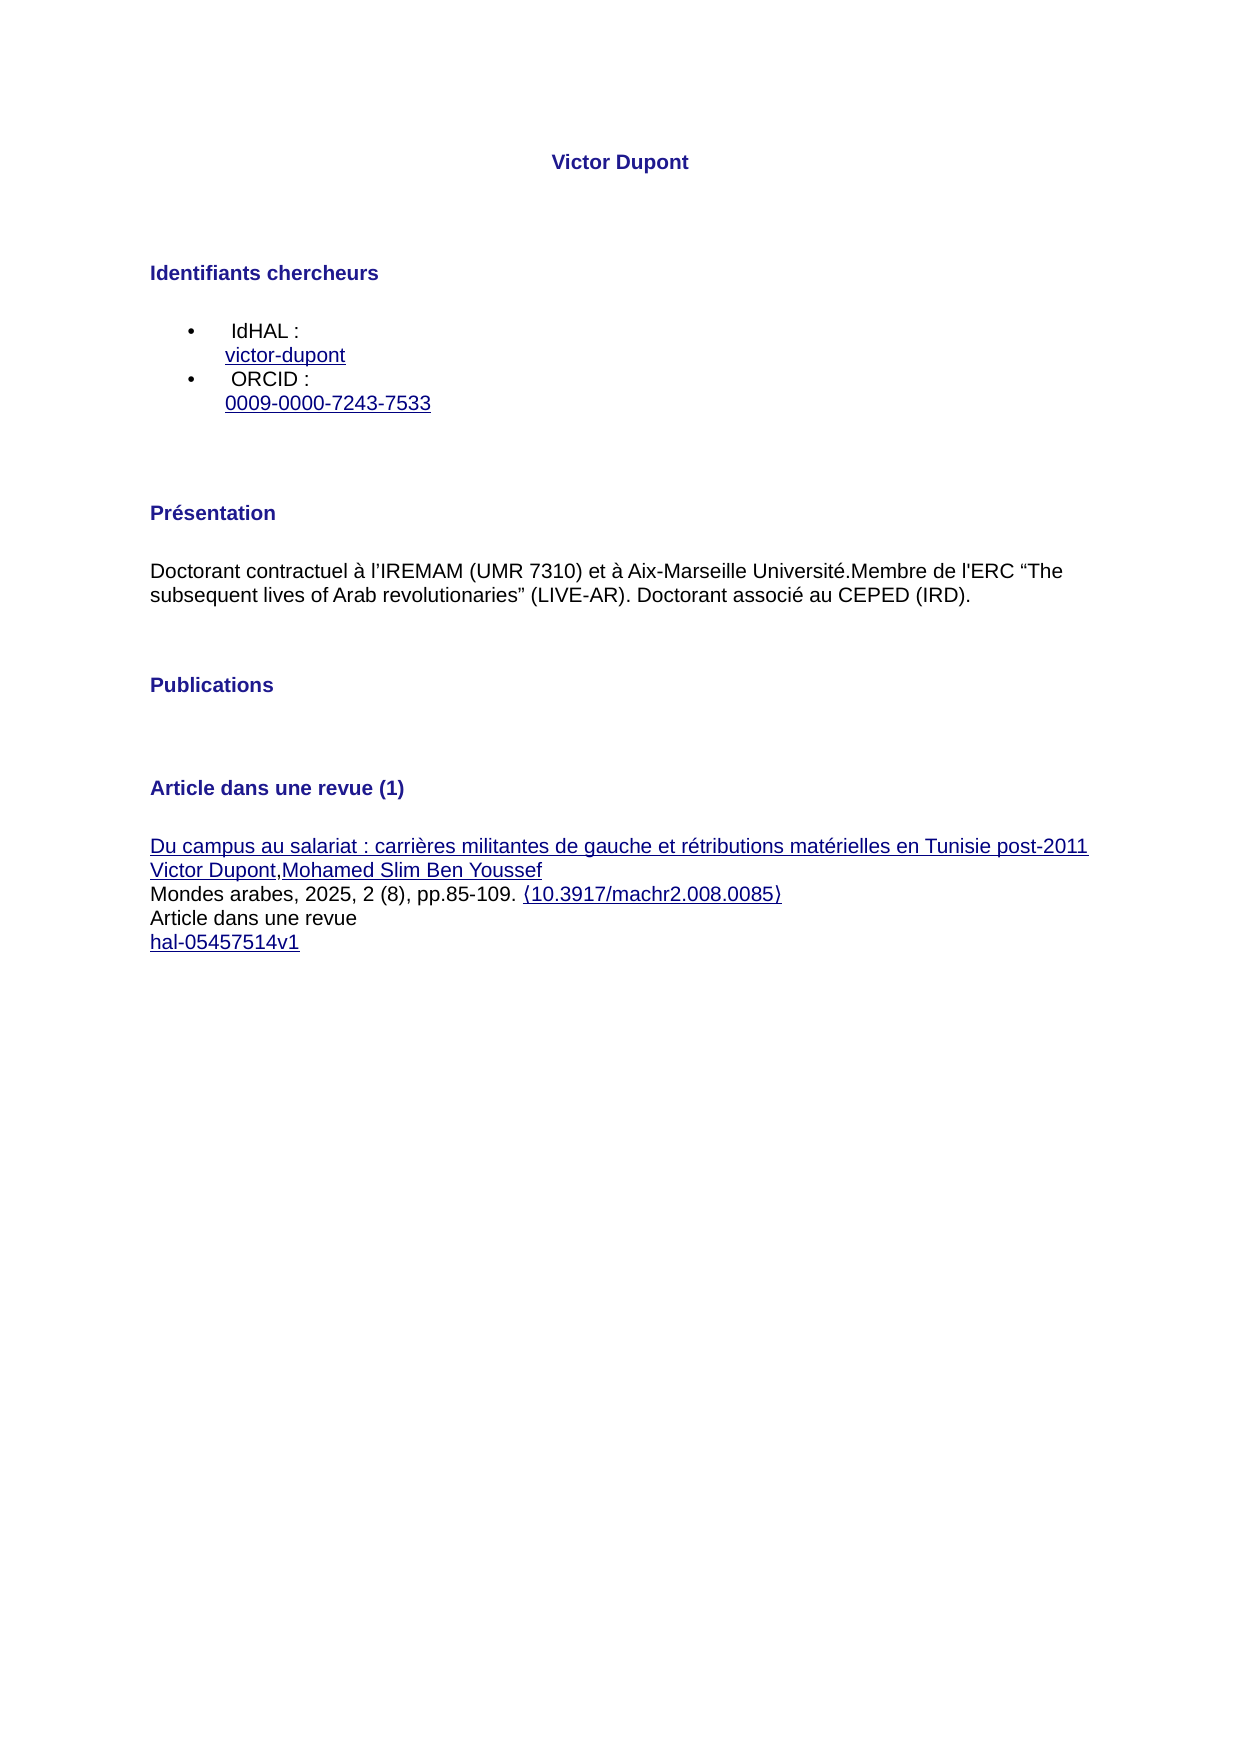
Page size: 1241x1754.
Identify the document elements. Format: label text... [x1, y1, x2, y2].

table_header Du campus au salariat : carrières militantes de gauche et rétributions matérielles en Tunisie post-2011 Victor Dupont,Mohamed Slim Ben Youssef Mondes arabes, 2025, 2 (8), pp.85-109. ⟨10.3917/machr2.008.0085⟩ Article dans une revue hal-05457514v1 [150, 834, 1090, 954]
subtitle Identifiants chercheurs [150, 260, 1090, 284]
list ORCID : [187, 367, 1090, 391]
subtitle Victor Dupont [150, 150, 1090, 174]
text Doctorant contractuel à l’IREMAM (UMR 7310) et à Aix-Marseille Université.Membre de l'ERC “The subsequent lives of Arab revolutionaries” (LIVE-AR). Doctorant associé au CEPED (IRD). [150, 559, 1090, 607]
subtitle Publications [150, 673, 1090, 697]
subtitle Article dans une revue (1) [150, 776, 1090, 800]
list 0009-0000-7243-7533 [187, 391, 1090, 414]
list IdHAL : [187, 319, 1090, 343]
subtitle Présentation [150, 501, 1090, 525]
list victor-dupont [187, 343, 1090, 367]
